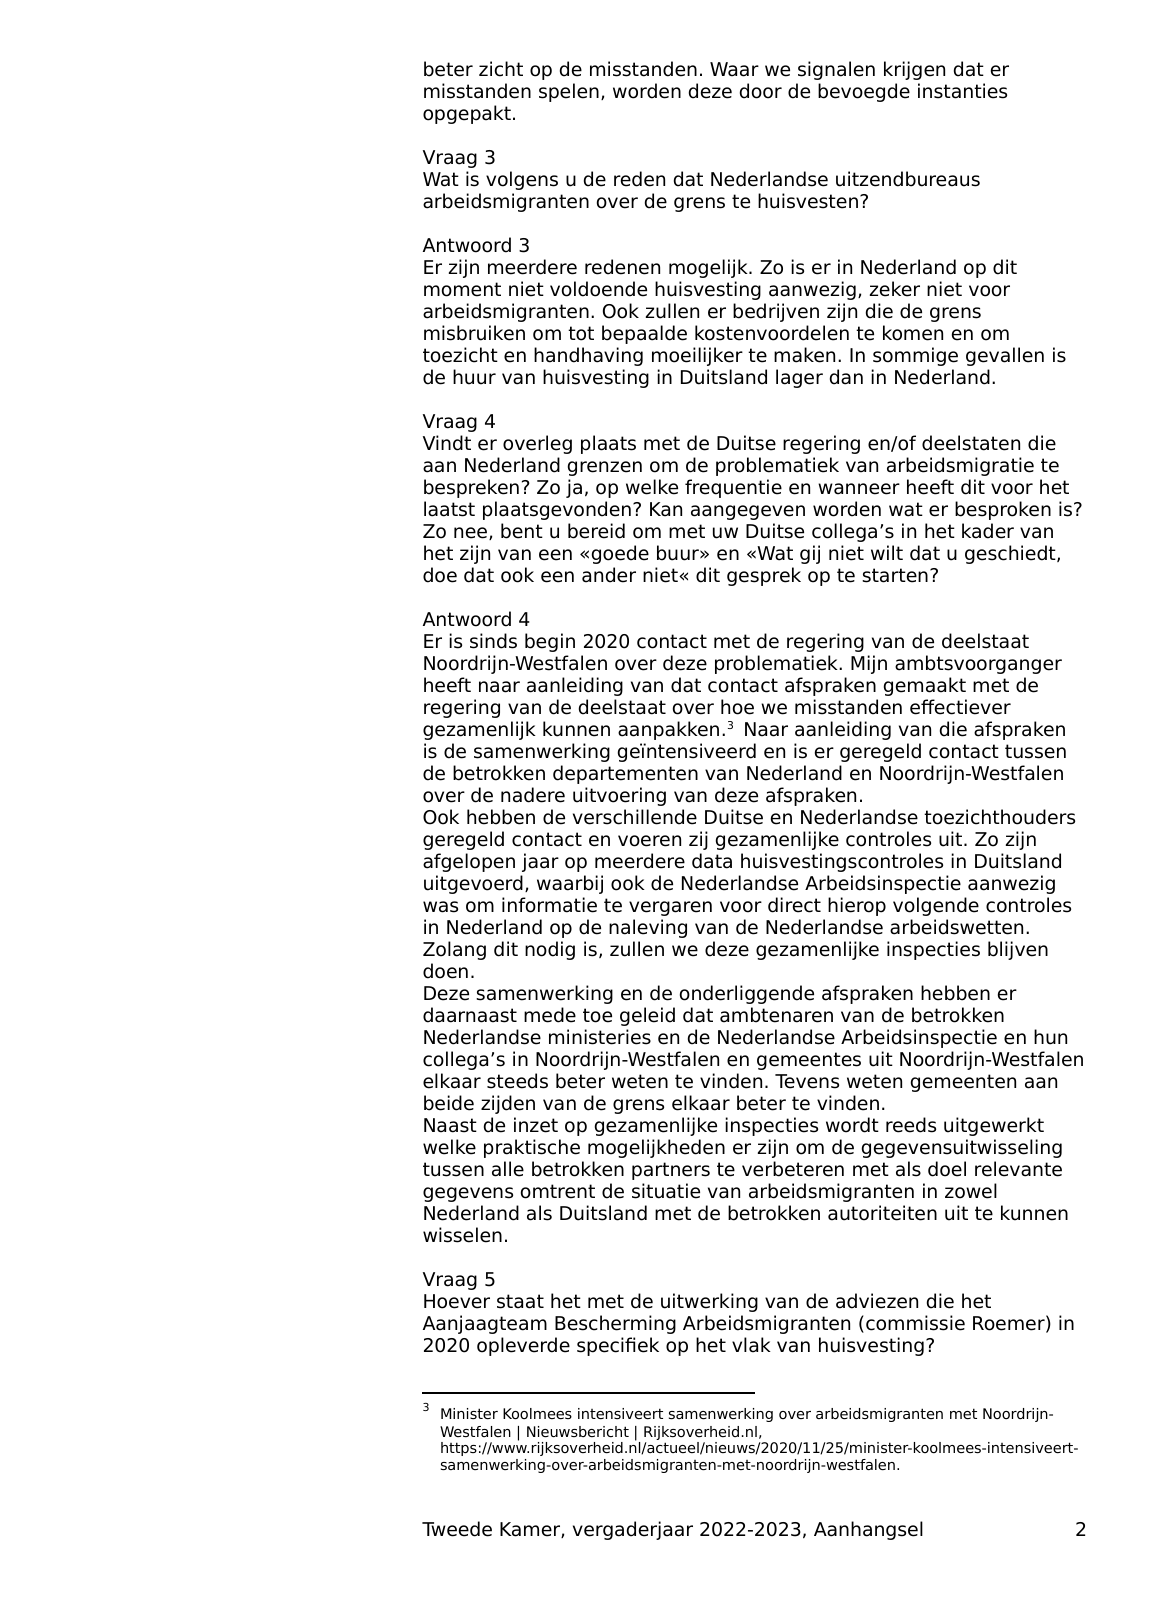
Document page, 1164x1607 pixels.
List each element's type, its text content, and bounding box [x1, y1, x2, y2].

text Naast de inzet op gezamenlijke inspecties wordt reeds uitgewerkt welke praktische mogelijkheden er zijn om de gegevensuitwisseling tussen alle betrokken partners te verbeteren met als doel relevante gegevens omtrent de situatie van arbeidsmigranten in zowel Nederland als Duitsland met de betrokken autoriteiten uit te kunnen wisselen. [422, 1115, 1087, 1247]
text Vraag 4 [422, 411, 1087, 433]
text Vraag 3 [422, 147, 1087, 169]
text Ook hebben de verschillende Duitse en Nederlandse toezichthouders geregeld contact en voeren zij gezamenlijke controles uit. Zo zijn afgelopen jaar op meerdere data huisvestingscontroles in Duitsland uitgevoerd, waarbij ook de Nederlandse Arbeidsinspectie aanwezig was om informatie te vergaren voor direct hierop volgende controles in Nederland op de naleving van de Nederlandse arbeidswetten. Zolang dit nodig is, zullen we deze gezamenlijke inspecties blijven doen. [422, 807, 1087, 983]
text Wat is volgens u de reden dat Nederlandse uitzendbureaus arbeidsmigranten over de grens te huisvesten? [422, 169, 1087, 213]
text Antwoord 4 [422, 609, 1087, 631]
text Vraag 5 [422, 1269, 1087, 1291]
text Minister Koolmees intensiveert samenwerking over arbeidsmigranten met Noordrijn-Westfalen | Nieuwsbericht | Rijksoverheid.nl, https://www.rijksoverheid.nl/actueel/nieuws/2020/11/25/minister-koolmees-intensiveert-samenwerking-over-arbeidsmigranten-met-noordrijn-westfalen. [422, 1402, 1087, 1474]
text Deze samenwerking en de onderliggende afspraken hebben er daarnaast mede toe geleid dat ambtenaren van de betrokken Nederlandse ministeries en de Nederlandse Arbeidsinspectie en hun collega’s in Noordrijn-Westfalen en gemeentes uit Noordrijn-Westfalen elkaar steeds beter weten te vinden. Tevens weten gemeenten aan beide zijden van de grens elkaar beter te vinden. [422, 983, 1087, 1115]
text Er zijn meerdere redenen mogelijk. Zo is er in Nederland op dit moment niet voldoende huisvesting aanwezig, zeker niet voor arbeidsmigranten. Ook zullen er bedrijven zijn die de grens misbruiken om tot bepaalde kostenvoordelen te komen en om toezicht en handhaving moeilijker te maken. In sommige gevallen is de huur van huisvesting in Duitsland lager dan in Nederland. [422, 257, 1087, 389]
text Antwoord 3 [422, 235, 1087, 257]
text beter zicht op de misstanden. Waar we signalen krijgen dat er misstanden spelen, worden deze door de bevoegde instanties opgepakt. [422, 59, 1087, 125]
text Vindt er overleg plaats met de Duitse regering en/of deelstaten die aan Nederland grenzen om de problematiek van arbeidsmigratie te bespreken? Zo ja, op welke frequentie en wanneer heeft dit voor het laatst plaatsgevonden? Kan aangegeven worden wat er besproken is? Zo nee, bent u bereid om met uw Duitse collega’s in het kader van het zijn van een «goede buur» en «Wat gij niet wilt dat u geschiedt, doe dat ook een ander niet« dit gesprek op te starten? [422, 433, 1087, 587]
text Hoever staat het met de uitwerking van de adviezen die het Aanjaagteam Bescherming Arbeidsmigranten (commissie Roemer) in 2020 opleverde specifiek op het vlak van huisvesting? [422, 1291, 1087, 1357]
text Er is sinds begin 2020 contact met de regering van de deelstaat Noordrijn-Westfalen over deze problematiek. Mijn ambtsvoorganger heeft naar aanleiding van dat contact afspraken gemaakt met de regering van de deelstaat over hoe we misstanden effectiever gezamenlijk kunnen aanpakken. Naar aanleiding van die afspraken is de samenwerking geïntensiveerd en is er geregeld contact tussen de betrokken departementen van Nederland en Noordrijn-Westfalen over de nadere uitvoering van deze afspraken. [422, 631, 1087, 807]
